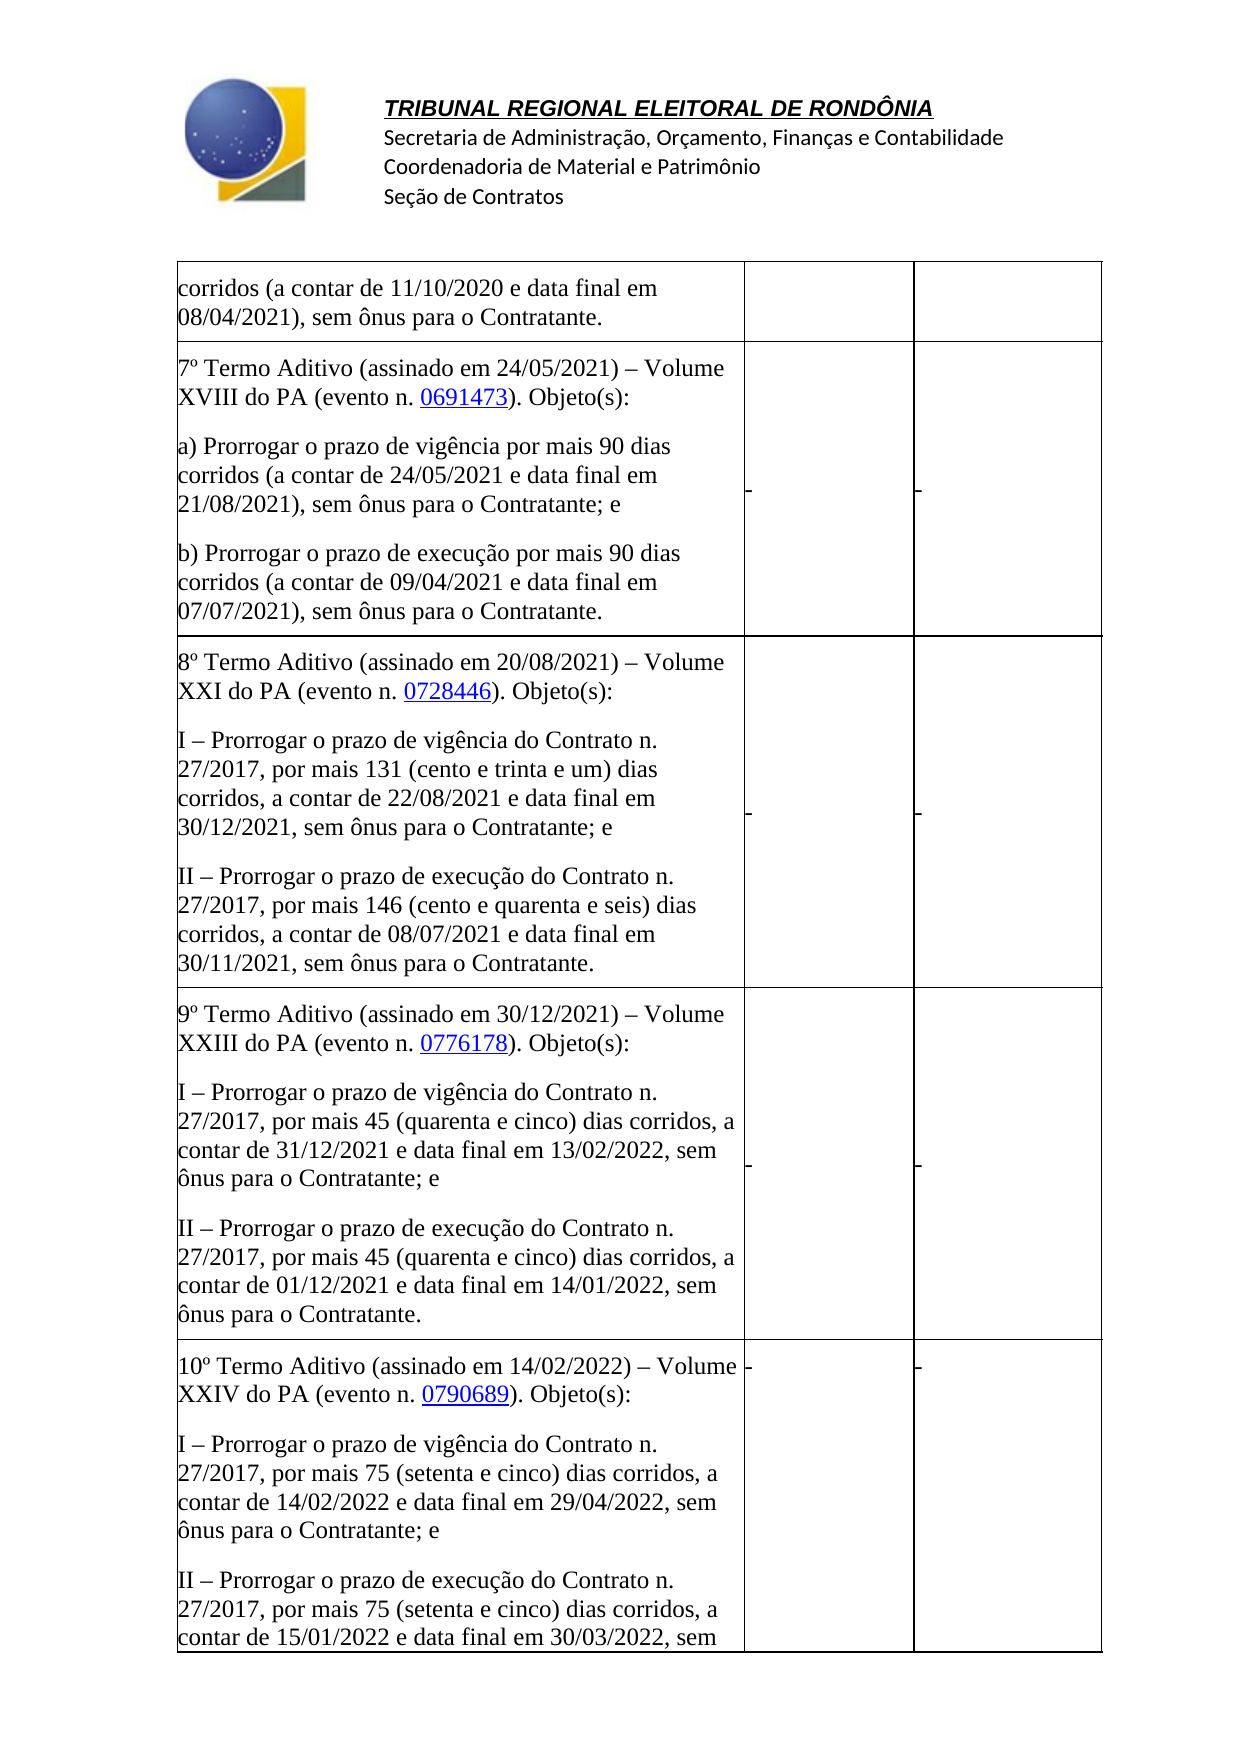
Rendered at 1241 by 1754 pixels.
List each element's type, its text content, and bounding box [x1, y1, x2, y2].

table_cell 8º Termo Aditivo (assinado em 20/08/2021) – Volume XXI do PA (evento n. 0728446). Objeto(s): I – Prorrogar o prazo de vigência do Contrato n. 27/2017, por mais 131 (cento e trinta e um) dias corridos, a contar de 22/08/2021 e data final em 30/12/2021, sem ônus para o Contratante; e II – Prorrogar o prazo de execução do Contrato n. 27/2017, por mais 146 (cento e quarenta e seis) dias corridos, a contar de 08/07/2021 e data final em 30/11/2021, sem ônus para o Contratante. [178, 637, 744, 987]
table_cell - [745, 637, 913, 987]
table_cell - [915, 988, 1101, 1338]
table_cell 7º Termo Aditivo (assinado em 24/05/2021) – Volume XVIII do PA (evento n. 0691473). Objeto(s): a) Prorrogar o prazo de vigência por mais 90 dias corridos (a contar de 24/05/2021 e data final em 21/08/2021), sem ônus para o Contratante; e b) Prorrogar o prazo de execução por mais 90 dias corridos (a contar de 09/04/2021 e data final em 07/07/2021), sem ônus para o Contratante. [178, 342, 744, 635]
table_cell 10º Termo Aditivo (assinado em 14/02/2022) – Volume XXIV do PA (evento n. 0790689). Objeto(s): I – Prorrogar o prazo de vigência do Contrato n. 27/2017, por mais 75 (setenta e cinco) dias corridos, a contar de 14/02/2022 e data final em 29/04/2022, sem ônus para o Contratante; e II – Prorrogar o prazo de execução do Contrato n. 27/2017, por mais 75 (setenta e cinco) dias corridos, a contar de 15/01/2022 e data final em 30/03/2022, sem [178, 1340, 744, 1651]
table_cell corridos (a contar de 11/10/2020 e data final em 08/04/2021), sem ônus para o Contratante. [178, 262, 744, 341]
table_cell - [915, 1340, 1101, 1651]
table_cell - [745, 262, 913, 341]
table_cell - [745, 342, 913, 635]
table_cell - [915, 637, 1101, 987]
table_cell - [915, 262, 1101, 341]
table_cell 9º Termo Aditivo (assinado em 30/12/2021) – Volume XXIII do PA (evento n. 0776178). Objeto(s): I – Prorrogar o prazo de vigência do Contrato n. 27/2017, por mais 45 (quarenta e cinco) dias corridos, a contar de 31/12/2021 e data final em 13/02/2022, sem ônus para o Contratante; e II – Prorrogar o prazo de execução do Contrato n. 27/2017, por mais 45 (quarenta e cinco) dias corridos, a contar de 01/12/2021 e data final em 14/01/2022, sem ônus para o Contratante. [178, 988, 744, 1338]
table_cell - [915, 342, 1101, 635]
table_cell - [745, 988, 913, 1338]
table_cell - [745, 1340, 913, 1651]
